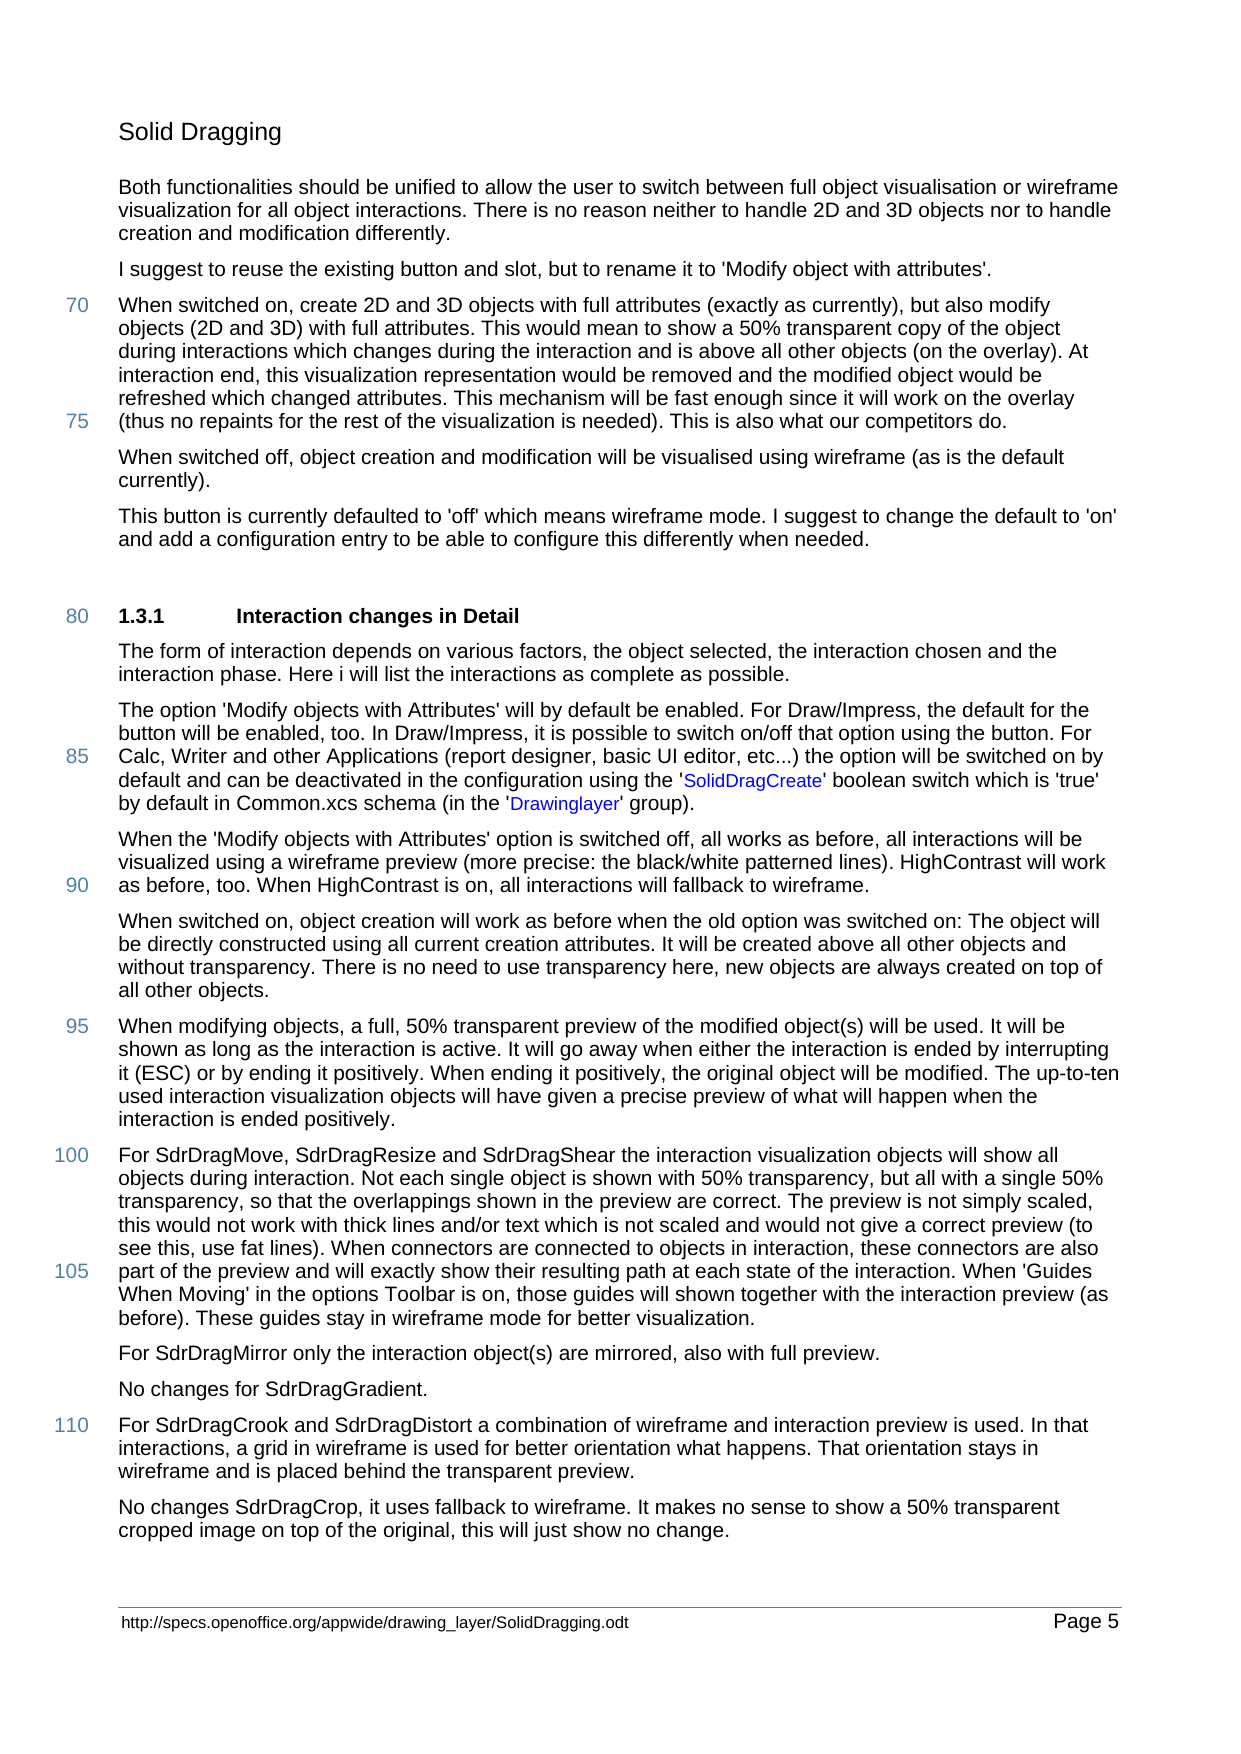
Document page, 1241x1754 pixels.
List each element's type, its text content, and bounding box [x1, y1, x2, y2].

text When switched on, object creation will work as before when the old option was switched on: The object will be directly constructed using all current creation attributes. It will be created above all other objects and without transparency. There is no need to use transparency here, new objects are always created on top of all other objects. [118, 909, 1122, 1002]
text No changes for SdrDragGradient. [118, 1377, 1122, 1401]
text Both functionalities should be unified to allow the user to switch between full object visualisation or wireframe visualization for all object interactions. There is no reason neither to handle 2D and 3D objects nor to handle creation and modification differently. [118, 176, 1122, 245]
text When the 'Modify objects with Attributes' option is switched off, all works as before, all interactions will be visualized using a wireframe preview (more precise: the black/white patterned lines). HighContrast will work as before, too. When HighContrast is on, all interactions will fallback to wireframe. [118, 827, 1122, 897]
text This button is currently defaulted to 'off' which means wireframe mode. I suggest to change the default to 'on' and add a configuration entry to be able to configure this differently when needed. [118, 504, 1122, 551]
text I suggest to reuse the existing button and slot, but to rename it to 'Modify object with attributes'. [118, 258, 1122, 281]
subtitle Interaction changes in Detail [118, 604, 1122, 628]
text The form of interaction depends on various factors, the object selected, the interaction chosen and the interaction phase. Here i will list the interactions as complete as possible. [118, 639, 1122, 686]
text The option 'Modify objects with Attributes' will by default be enabled. For Draw/Impress, the default for the button will be enabled, too. In Draw/Impress, it is possible to switch on/off that option using the button. For Calc, Writer and other Applications (report designer, basic UI editor, etc...) the option will be switched on by default and can be deactivated in the configuration using the 'SolidDragCreate' boolean switch which is 'true' by default in Common.xcs schema (in the 'Drawinglayer' group). [118, 698, 1122, 815]
text When modifying objects, a full, 50% transparent preview of the modified object(s) will be used. It will be shown as long as the interaction is active. It will go away when either the interaction is ended by interrupting it (ESC) or by ending it positively. When ending it positively, the original object will be modified. The up-to-ten used interaction visualization objects will have given a precise preview of what will happen when the interaction is ended positively. [118, 1015, 1122, 1131]
text No changes SdrDragCrop, it uses fallback to wireframe. It makes no sense to show a 50% transparent cropped image on top of the original, this will just show no change. [118, 1495, 1122, 1542]
text For SdrDragCrook and SdrDragDistort a combination of wireframe and interaction preview is used. In that interactions, a grid in wireframe is used for better orientation what happens. That orientation stays in wireframe and is placed behind the transparent preview. [118, 1413, 1122, 1483]
text When switched on, create 2D and 3D objects with full attributes (exactly as currently), but also modify objects (2D and 3D) with full attributes. This would mean to show a 50% transparent copy of the object during interactions which changes during the interaction and is above all other objects (on the overlay). At interaction end, this visualization representation would be removed and the modified object would be refreshed which changed attributes. This mechanism will be fast enough since it will work on the overlay (thus no repaints for the rest of the visualization is needed). This is also what our competitors do. [118, 293, 1122, 433]
text For SdrDragMove, SdrDragResize and SdrDragShear the interaction visualization objects will show all objects during interaction. Not each single object is shown with 50% transparency, but all with a single 50% transparency, so that the overlappings shown in the preview are correct. The preview is not simply scaled, this would not work with thick lines and/or text which is not scaled and would not give a correct preview (to see this, use fat lines). When connectors are connected to objects in interaction, these connectors are also part of the preview and will exactly show their resulting path at each state of the interaction. When 'Guides When Moving' in the options Toolbar is on, those guides will shown together with the interaction preview (as before). These guides stay in wireframe mode for better visualization. [118, 1143, 1122, 1329]
text For SdrDragMirror only the interaction object(s) are mirrored, also with full preview. [118, 1342, 1122, 1365]
text When switched off, object creation and modification will be visualised using wireframe (as is the default currently). [118, 445, 1122, 492]
